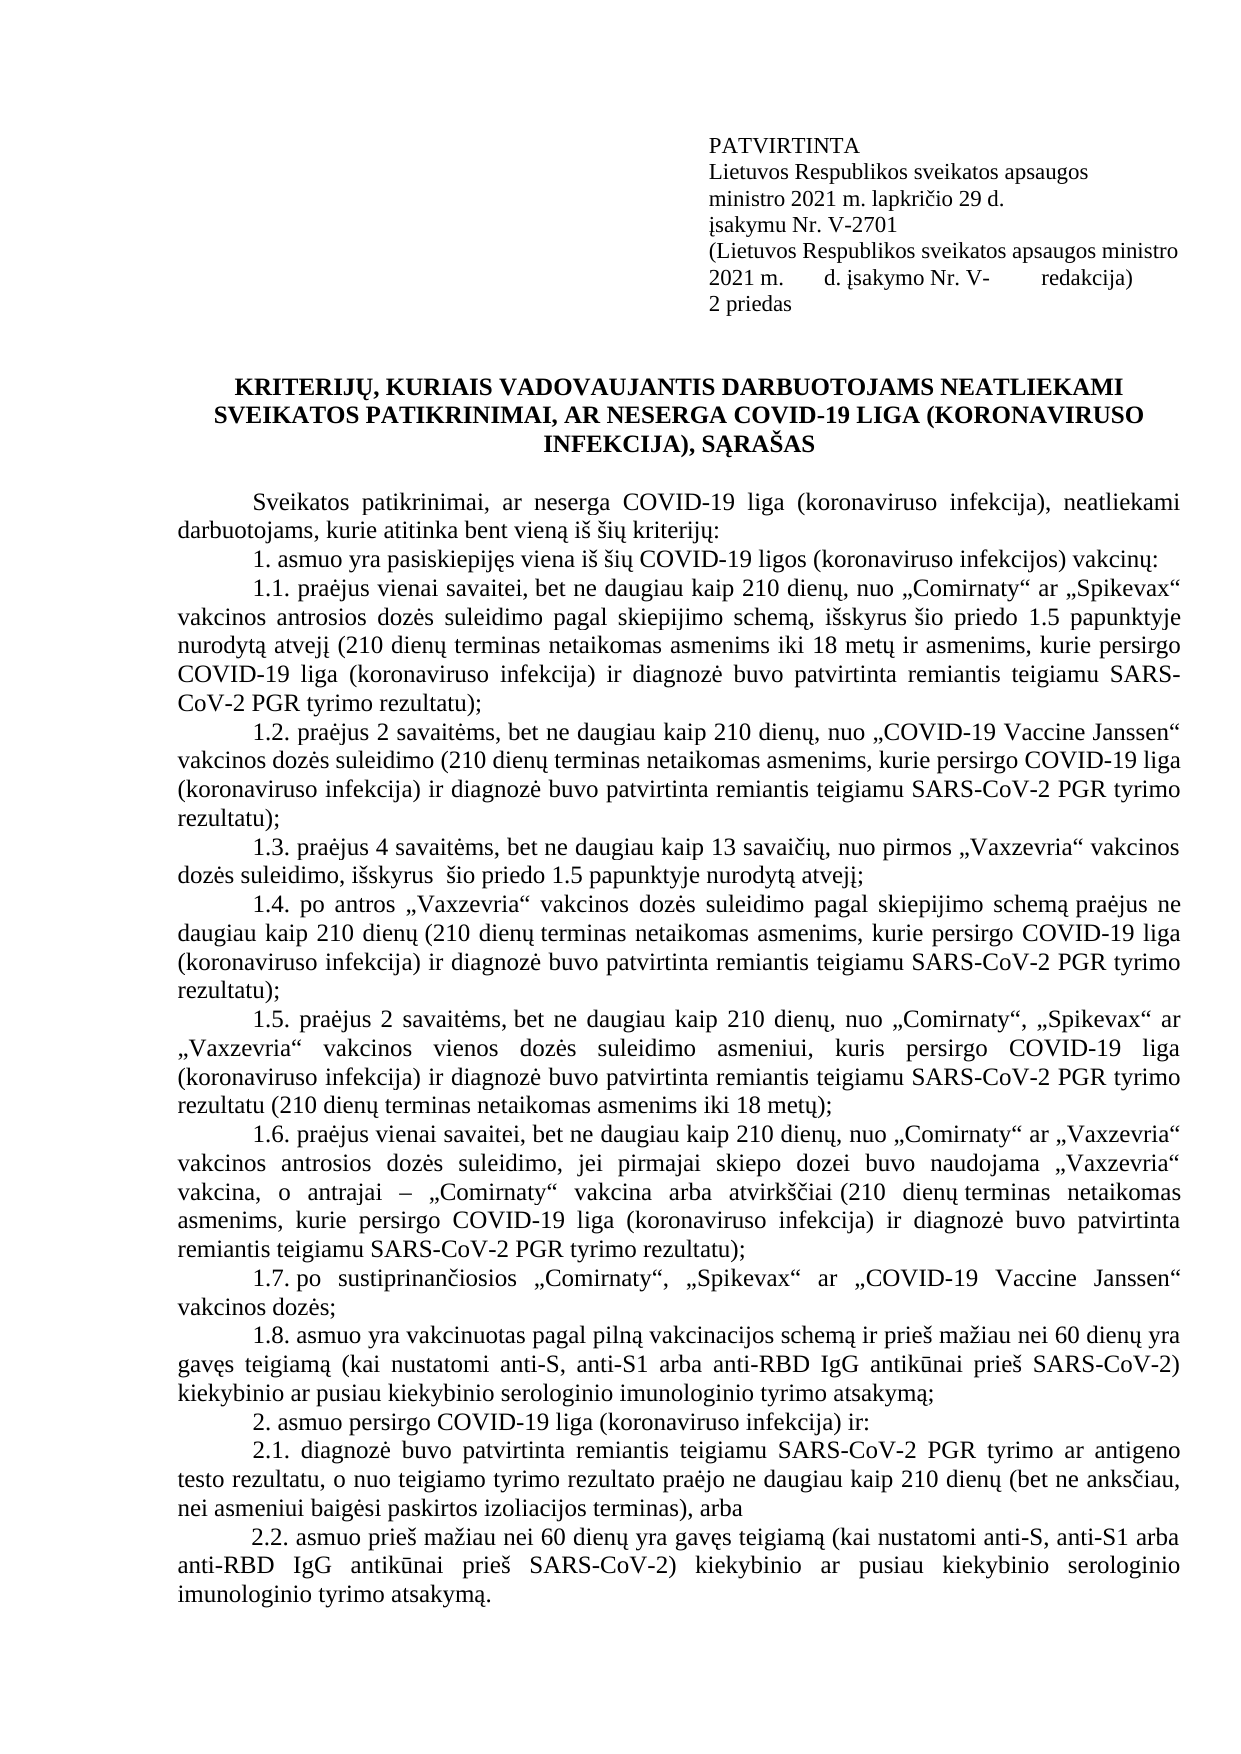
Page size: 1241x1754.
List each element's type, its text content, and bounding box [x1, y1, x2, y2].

text PATVIRTINTA [177, 132, 1181, 158]
text įsakymu Nr. V-2701 [177, 211, 1181, 237]
text 1.4. po antros „Vaxzevria“ vakcinos dozės suleidimo pagal skiepijimo schemą praėjus ne daugiau kaip 210 dienų (210 dienų terminas netaikomas asmenims, kurie persirgo COVID-19 liga (koronaviruso infekcija) ir diagnozė buvo patvirtinta remiantis teigiamu SARS-CoV-2 PGR tyrimo rezultatu); [177, 889, 1181, 1004]
text 1.6. praėjus vienai savaitei, bet ne daugiau kaip 210 dienų, nuo „Comirnaty“ ar „Vaxzevria“ vakcinos antrosios dozės suleidimo, jei pirmajai skiepo dozei buvo naudojama „Vaxzevria“ vakcina, o antrajai – „Comirnaty“ vakcina arba atvirkščiai (210 dienų terminas netaikomas asmenims, kurie persirgo COVID-19 liga (koronaviruso infekcija) ir diagnozė buvo patvirtinta remiantis teigiamu SARS-CoV-2 PGR tyrimo rezultatu); [177, 1119, 1181, 1263]
text KRITERIJŲ, KURIAIS VADOVAUJANTIS DARBUOTOJAMS NEATLIEKAMI SVEIKATOS PATIKRINIMAI, AR NESERGA COVID-19 LIGA (KORONAVIRUSO INFEKCIJA), SĄRAŠAS [177, 372, 1181, 458]
text 2021 m. d. įsakymo Nr. V- redakcija) [177, 264, 1181, 290]
text 2. asmuo persirgo COVID-19 liga (koronaviruso infekcija) ir: [177, 1407, 1181, 1435]
text 1.1. praėjus vienai savaitei, bet ne daugiau kaip 210 dienų, nuo „Comirnaty“ ar „Spikevax“ vakcinos antrosios dozės suleidimo pagal skiepijimo schemą, išskyrus šio priedo 1.5 papunktyje nurodytą atvejį (210 dienų terminas netaikomas asmenims iki 18 metų ir asmenims, kurie persirgo COVID-19 liga (koronaviruso infekcija) ir diagnozė buvo patvirtinta remiantis teigiamu SARS-CoV-2 PGR tyrimo rezultatu); [177, 573, 1181, 717]
text (Lietuvos Respublikos sveikatos apsaugos ministro [177, 237, 1181, 264]
text Sveikatos patikrinimai, ar neserga COVID-19 liga (koronaviruso infekcija), neatliekami darbuotojams, kurie atitinka bent vieną iš šių kriterijų: [177, 487, 1181, 544]
text 2 priedas [177, 290, 1181, 317]
text 1.2. praėjus 2 savaitėms, bet ne daugiau kaip 210 dienų, nuo „COVID-19 Vaccine Janssen“ vakcinos dozės suleidimo (210 dienų terminas netaikomas asmenims, kurie persirgo COVID-19 liga (koronaviruso infekcija) ir diagnozė buvo patvirtinta remiantis teigiamu SARS-CoV-2 PGR tyrimo rezultatu); [177, 717, 1181, 832]
text Lietuvos Respublikos sveikatos apsaugos [177, 158, 1181, 185]
text 1.3. praėjus 4 savaitėms, bet ne daugiau kaip 13 savaičių, nuo pirmos „Vaxzevria“ vakcinos dozės suleidimo, išskyrus šio priedo 1.5 papunktyje nurodytą atvejį; [177, 832, 1181, 889]
text ministro 2021 m. lapkričio 29 d. [177, 185, 1181, 211]
text 1.7. po sustiprinančiosios „Comirnaty“, „Spikevax“ ar „COVID-19 Vaccine Janssen“ vakcinos dozės; [177, 1263, 1181, 1320]
text 2.2. asmuo prieš mažiau nei 60 dienų yra gavęs teigiamą (kai nustatomi anti-S, anti-S1 arba anti-RBD IgG antikūnai prieš SARS-CoV-2) kiekybinio ar pusiau kiekybinio serologinio imunologinio tyrimo atsakymą. [177, 1522, 1181, 1608]
text 1.5. praėjus 2 savaitėms, bet ne daugiau kaip 210 dienų, nuo „Comirnaty“, „Spikevax“ ar „Vaxzevria“ vakcinos vienos dozės suleidimo asmeniui, kuris persirgo COVID-19 liga (koronaviruso infekcija) ir diagnozė buvo patvirtinta remiantis teigiamu SARS-CoV-2 PGR tyrimo rezultatu (210 dienų terminas netaikomas asmenims iki 18 metų); [177, 1004, 1181, 1119]
text 2.1. diagnozė buvo patvirtinta remiantis teigiamu SARS-CoV-2 PGR tyrimo ar antigeno testo rezultatu, o nuo teigiamo tyrimo rezultato praėjo ne daugiau kaip 210 dienų (bet ne anksčiau, nei asmeniui baigėsi paskirtos izoliacijos terminas), arba [177, 1435, 1181, 1522]
text 1. asmuo yra pasiskiepijęs viena iš šių COVID-19 ligos (koronaviruso infekcijos) vakcinų: [177, 544, 1181, 573]
text 1.8. asmuo yra vakcinuotas pagal pilną vakcinacijos schemą ir prieš mažiau nei 60 dienų yra gavęs teigiamą (kai nustatomi anti-S, anti-S1 arba anti-RBD IgG antikūnai prieš SARS-CoV-2) kiekybinio ar pusiau kiekybinio serologinio imunologinio tyrimo atsakymą; [177, 1320, 1181, 1407]
